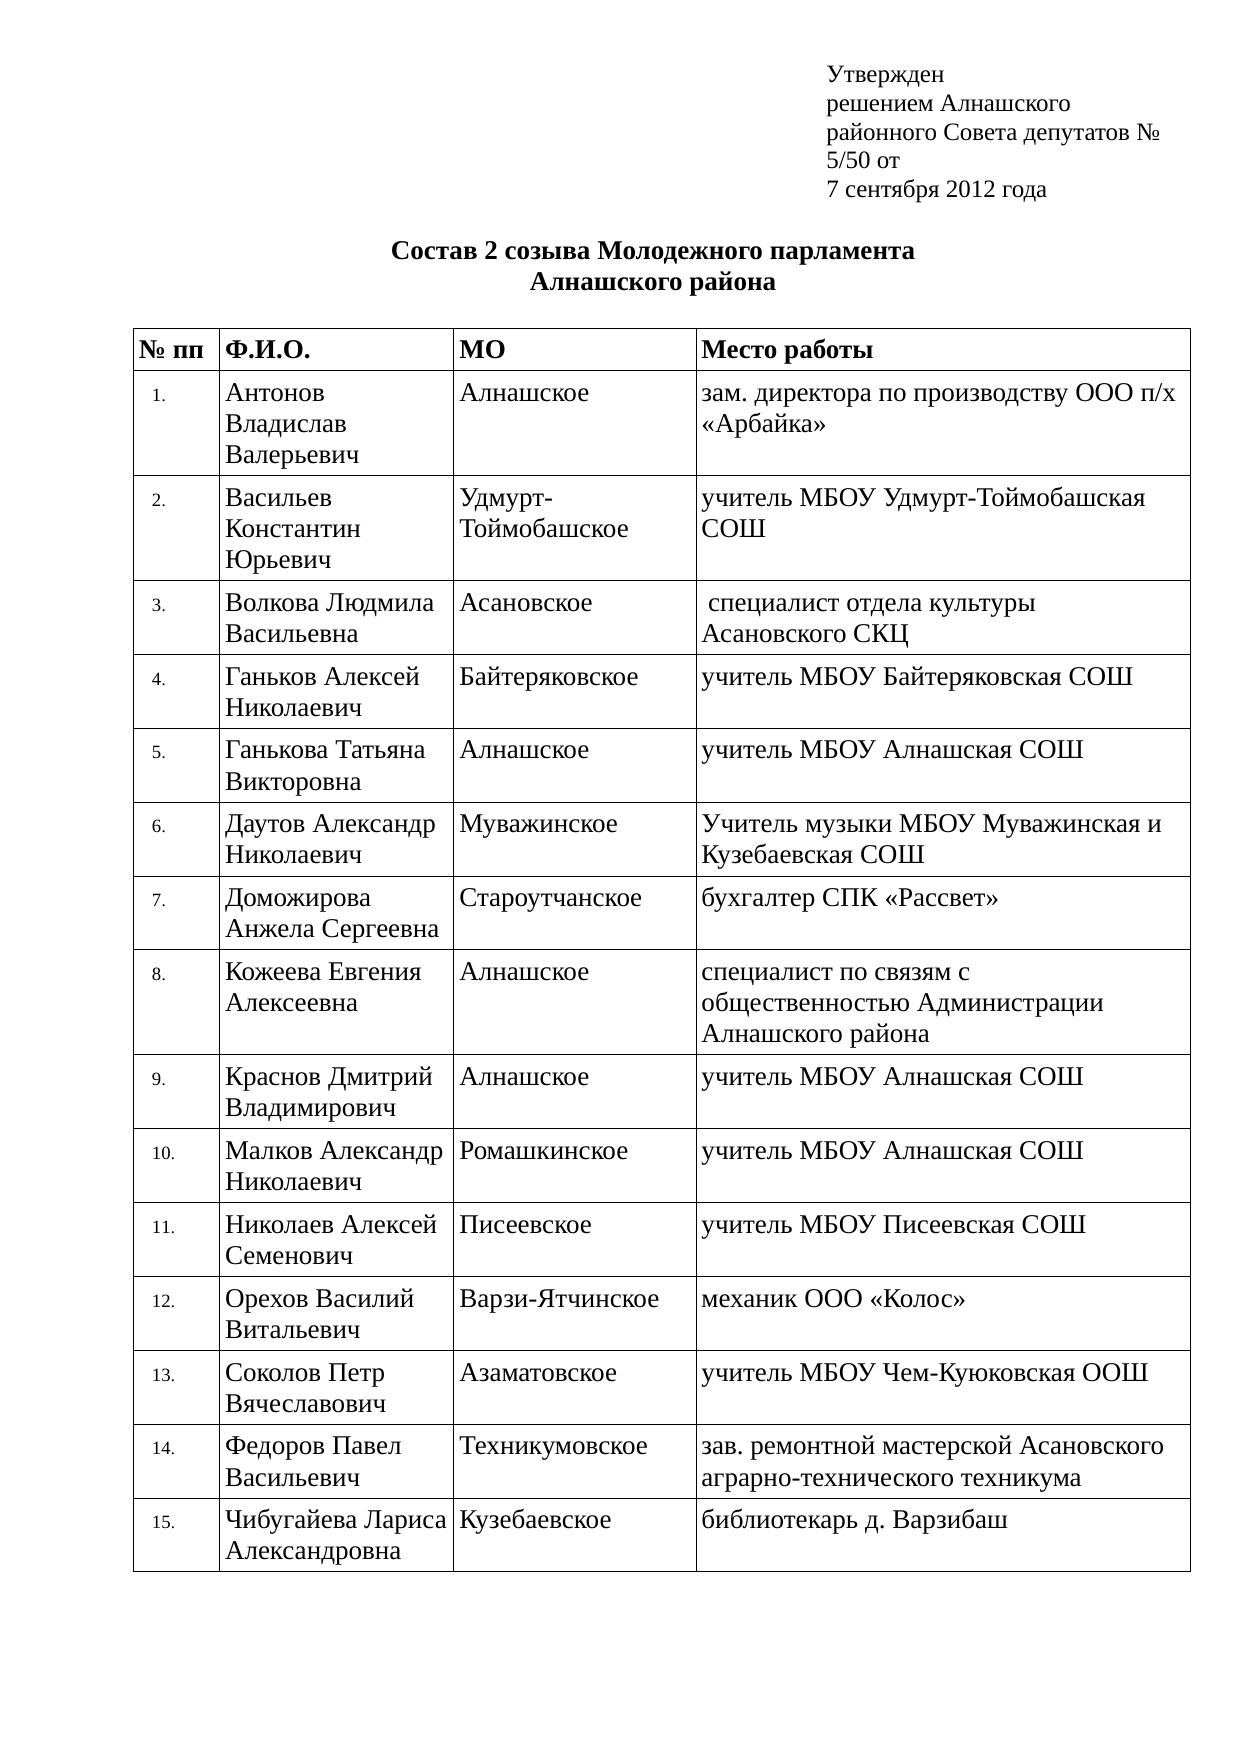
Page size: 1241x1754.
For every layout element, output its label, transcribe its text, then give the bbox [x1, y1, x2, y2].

table_header № пп [134, 329, 219, 370]
table_cell механик ООО «Колос» [697, 1277, 1190, 1350]
table_cell Соколов Петр Вячеславович [220, 1351, 453, 1424]
table_cell Краснов Дмитрий Владимирович [220, 1055, 453, 1128]
table_cell Доможирова Анжела Сергеевна [220, 877, 453, 949]
table_cell Даутов Александр Николаевич [220, 803, 453, 876]
text 7 сентября 2012 года [826, 174, 1181, 203]
text решением Алнашского [826, 88, 1181, 117]
table_cell Азаматовское [454, 1351, 696, 1424]
table_cell [134, 729, 219, 802]
table_cell Муважинское [454, 803, 696, 876]
table_cell [134, 1351, 219, 1424]
table_cell Федоров Павел Васильевич [220, 1425, 453, 1497]
table_cell Алнашское [454, 371, 696, 475]
table_cell [134, 476, 219, 580]
table_cell учитель МБОУ Чем-Куюковская ООШ [697, 1351, 1190, 1424]
table_cell Староутчанское [454, 877, 696, 949]
table_cell учитель МБОУ Байтеряковская СОШ [697, 655, 1190, 728]
table_cell учитель МБОУ Писеевская СОШ [697, 1203, 1190, 1276]
table_cell зам. директора по производству ООО п/х «Арбайка» [697, 371, 1190, 475]
table_cell [134, 655, 219, 728]
table_cell Алнашское [454, 1055, 696, 1128]
table_cell Васильев Константин Юрьевич [220, 476, 453, 580]
text Состав 2 созыва Молодежного парламента [118, 234, 1181, 265]
table_cell [134, 371, 219, 475]
table_cell бухгалтер СПК «Рассвет» [697, 877, 1190, 949]
table_cell учитель МБОУ Удмурт-Тоймобашская СОШ [697, 476, 1190, 580]
table_cell [134, 803, 219, 876]
table_cell учитель МБОУ Алнашская СОШ [697, 1129, 1190, 1202]
table_cell Писеевское [454, 1203, 696, 1276]
table_cell [134, 1203, 219, 1276]
table_cell специалист по связям с общественностью Администрации Алнашского района [697, 950, 1190, 1054]
table_cell [134, 877, 219, 949]
table_cell библиотекарь д. Варзибаш [697, 1499, 1190, 1571]
table_cell Антонов Владислав Валерьевич [220, 371, 453, 475]
table_cell Учитель музыки МБОУ Муважинская и Кузебаевская СОШ [697, 803, 1190, 876]
text Алнашского района [118, 265, 1181, 296]
table_cell [134, 1499, 219, 1571]
table_cell Асановское [454, 581, 696, 654]
table_cell Николаев Алексей Семенович [220, 1203, 453, 1276]
text районного Совета депутатов № 5/50 от [826, 117, 1181, 174]
table_cell [134, 1055, 219, 1128]
table_cell Варзи-Ятчинское [454, 1277, 696, 1350]
table_cell Алнашское [454, 729, 696, 802]
table_cell зав. ремонтной мастерской Асановского аграрно-технического техникума [697, 1425, 1190, 1497]
table_cell Ганькова Татьяна Викторовна [220, 729, 453, 802]
table_cell [134, 950, 219, 1054]
table_cell Орехов Василий Витальевич [220, 1277, 453, 1350]
table_cell Малков Александр Николаевич [220, 1129, 453, 1202]
table_cell [134, 1129, 219, 1202]
table_cell Кожеева Евгения Алексеевна [220, 950, 453, 1054]
table_cell Алнашское [454, 950, 696, 1054]
table_cell [134, 1277, 219, 1350]
table_cell Байтеряковское [454, 655, 696, 728]
table_cell [134, 581, 219, 654]
table_cell Ганьков Алексей Николаевич [220, 655, 453, 728]
table_cell Волкова Людмила Васильевна [220, 581, 453, 654]
table_cell учитель МБОУ Алнашская СОШ [697, 729, 1190, 802]
text Утвержден [826, 59, 1181, 88]
table_cell [134, 1425, 219, 1497]
table_header МО [454, 329, 696, 370]
table_cell Ромашкинское [454, 1129, 696, 1202]
table_cell специалист отдела культуры Асановского СКЦ [697, 581, 1190, 654]
table_cell Техникумовское [454, 1425, 696, 1497]
table_cell учитель МБОУ Алнашская СОШ [697, 1055, 1190, 1128]
table_cell Кузебаевское [454, 1499, 696, 1571]
table_cell Удмурт-Тоймобашское [454, 476, 696, 580]
table_cell Чибугайева Лариса Александровна [220, 1499, 453, 1571]
table_header Ф.И.О. [220, 329, 453, 370]
table_header Место работы [697, 329, 1190, 370]
